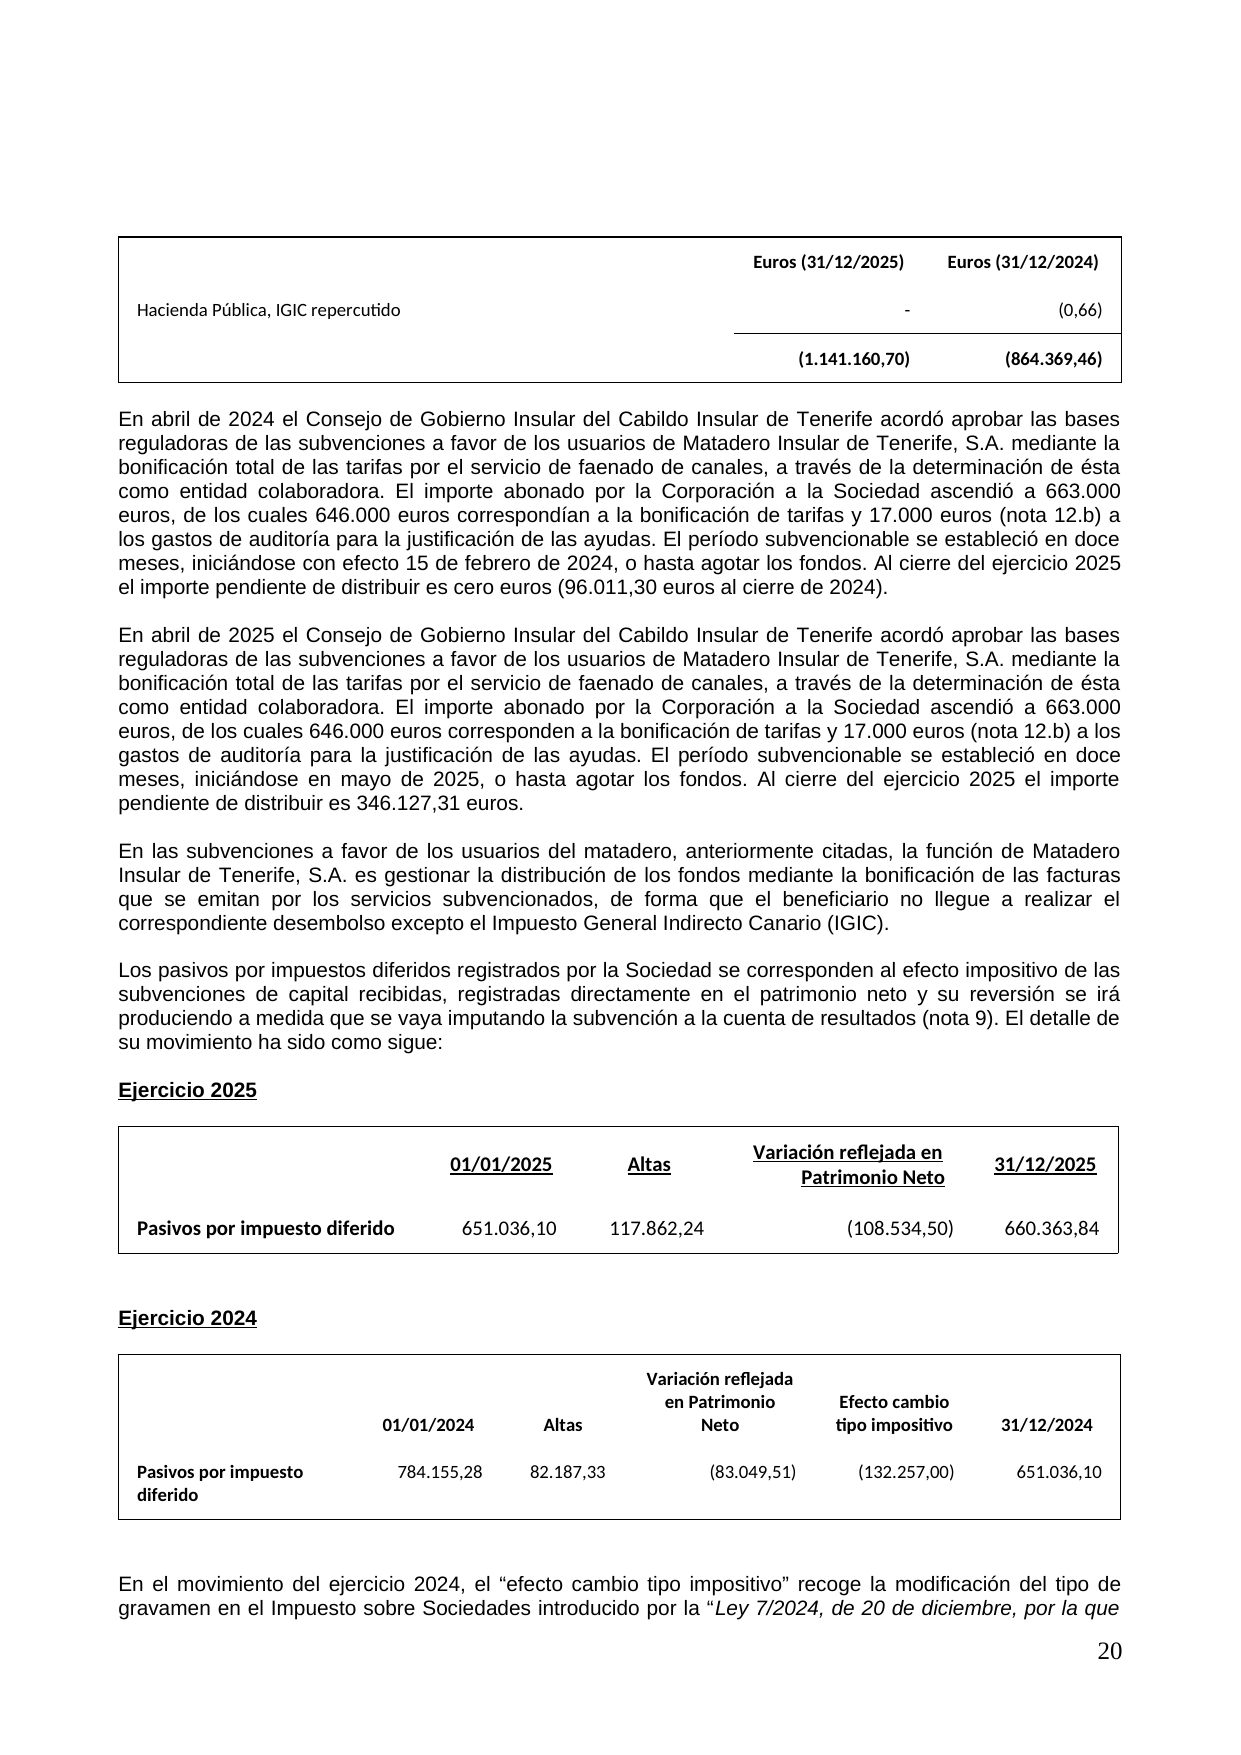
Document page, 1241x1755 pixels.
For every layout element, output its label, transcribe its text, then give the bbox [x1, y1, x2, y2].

table_cell Pasivos por impuesto diferido [119, 1202, 427, 1253]
table_header Euros (31/12/2024) [929, 238, 1121, 285]
table_header 01/01/2024 [355, 1355, 501, 1448]
table_header [119, 238, 734, 285]
table_cell 660.363,84 [973, 1202, 1118, 1253]
text Ejercicio 2025 [118, 1078, 1122, 1102]
table_header 01/01/2025 [428, 1127, 575, 1202]
text Los pasivos por impuestos diferidos registrados por la Sociedad se corresponden al efecto impositivo de las subvenciones de capital recibidas, registradas directamente en el patrimonio neto y su reversión se irá produciendo a medida que se vaya imputando la subvención a la cuenta de resultados (nota 9). El detalle de su movimiento ha sido como sigue: [118, 958, 1122, 1054]
table_cell Pasivos por impuesto diferido [119, 1448, 355, 1519]
table_header 31/12/2024 [973, 1355, 1120, 1448]
text Ejercicio 2024 [118, 1306, 1122, 1330]
table_cell (0,66) [929, 285, 1121, 333]
table_cell 82.187,33 [501, 1448, 624, 1519]
text En el movimiento del ejercicio 2024, el “efecto cambio tipo impositivo” recoge la modificación del tipo de gravamen en el Impuesto sobre Sociedades introducido por la “Ley 7/2024, de 20 de diciembre, por la que [118, 1572, 1122, 1620]
table_cell (132.257,00) [815, 1448, 973, 1519]
table_cell [119, 333, 734, 382]
table_cell 651.036,10 [973, 1448, 1120, 1519]
table_cell (108.534,50) [723, 1202, 973, 1253]
table_header Variación reflejada en Patrimonio Neto [723, 1127, 973, 1202]
table_header Altas [575, 1127, 723, 1202]
table_header [119, 1127, 427, 1202]
table_header Efecto cambio tipo impositivo [815, 1355, 973, 1448]
table_cell 117.862,24 [575, 1202, 723, 1253]
table_cell (1.141.160,70) [734, 334, 929, 382]
text En abril de 2024 el Consejo de Gobierno Insular del Cabildo Insular de Tenerife acordó aprobar las bases reguladoras de las subvenciones a favor de los usuarios de Matadero Insular de Tenerife, S.A. mediante la bonificación total de las tarifas por el servicio de faenado de canales, a través de la determinación de ésta como entidad colaboradora. El importe abonado por la Corporación a la Sociedad ascendió a 663.000 euros, de los cuales 646.000 euros correspondían a la bonificación de tarifas y 17.000 euros (nota 12.b) a los gastos de auditoría para la justificación de las ayudas. El período subvencionable se estableció en doce meses, iniciándose con efecto 15 de febrero de 2024, o hasta agotar los fondos. Al cierre del ejercicio 2025 el importe pendiente de distribuir es cero euros (96.011,30 euros al cierre de 2024). [118, 407, 1122, 599]
table_cell 651.036,10 [428, 1202, 575, 1253]
table_header [119, 1355, 355, 1448]
table_cell (83.049,51) [624, 1448, 815, 1519]
table_header Altas [501, 1355, 624, 1448]
table_cell (864.369,46) [929, 334, 1121, 382]
table_cell - [734, 285, 929, 333]
table_cell Hacienda Pública, IGIC repercutido [119, 285, 734, 333]
text En abril de 2025 el Consejo de Gobierno Insular del Cabildo Insular de Tenerife acordó aprobar las bases reguladoras de las subvenciones a favor de los usuarios de Matadero Insular de Tenerife, S.A. mediante la bonificación total de las tarifas por el servicio de faenado de canales, a través de la determinación de ésta como entidad colaboradora. El importe abonado por la Corporación a la Sociedad ascendió a 663.000 euros, de los cuales 646.000 euros corresponden a la bonificación de tarifas y 17.000 euros (nota 12.b) a los gastos de auditoría para la justificación de las ayudas. El período subvencionable se estableció en doce meses, iniciándose en mayo de 2025, o hasta agotar los fondos. Al cierre del ejercicio 2025 el importe pendiente de distribuir es 346.127,31 euros. [118, 623, 1122, 814]
table_header Euros (31/12/2025) [734, 238, 929, 285]
table_header Variación reflejada en Patrimonio Neto [624, 1355, 815, 1448]
table_cell 784.155,28 [355, 1448, 501, 1519]
table_header 31/12/2025 [973, 1127, 1118, 1202]
text En las subvenciones a favor de los usuarios del matadero, anteriormente citadas, la función de Matadero Insular de Tenerife, S.A. es gestionar la distribución de los fondos mediante la bonificación de las facturas que se emitan por los servicios subvencionados, de forma que el beneficiario no llegue a realizar el correspondiente desembolso excepto el Impuesto General Indirecto Canario (IGIC). [118, 838, 1122, 934]
